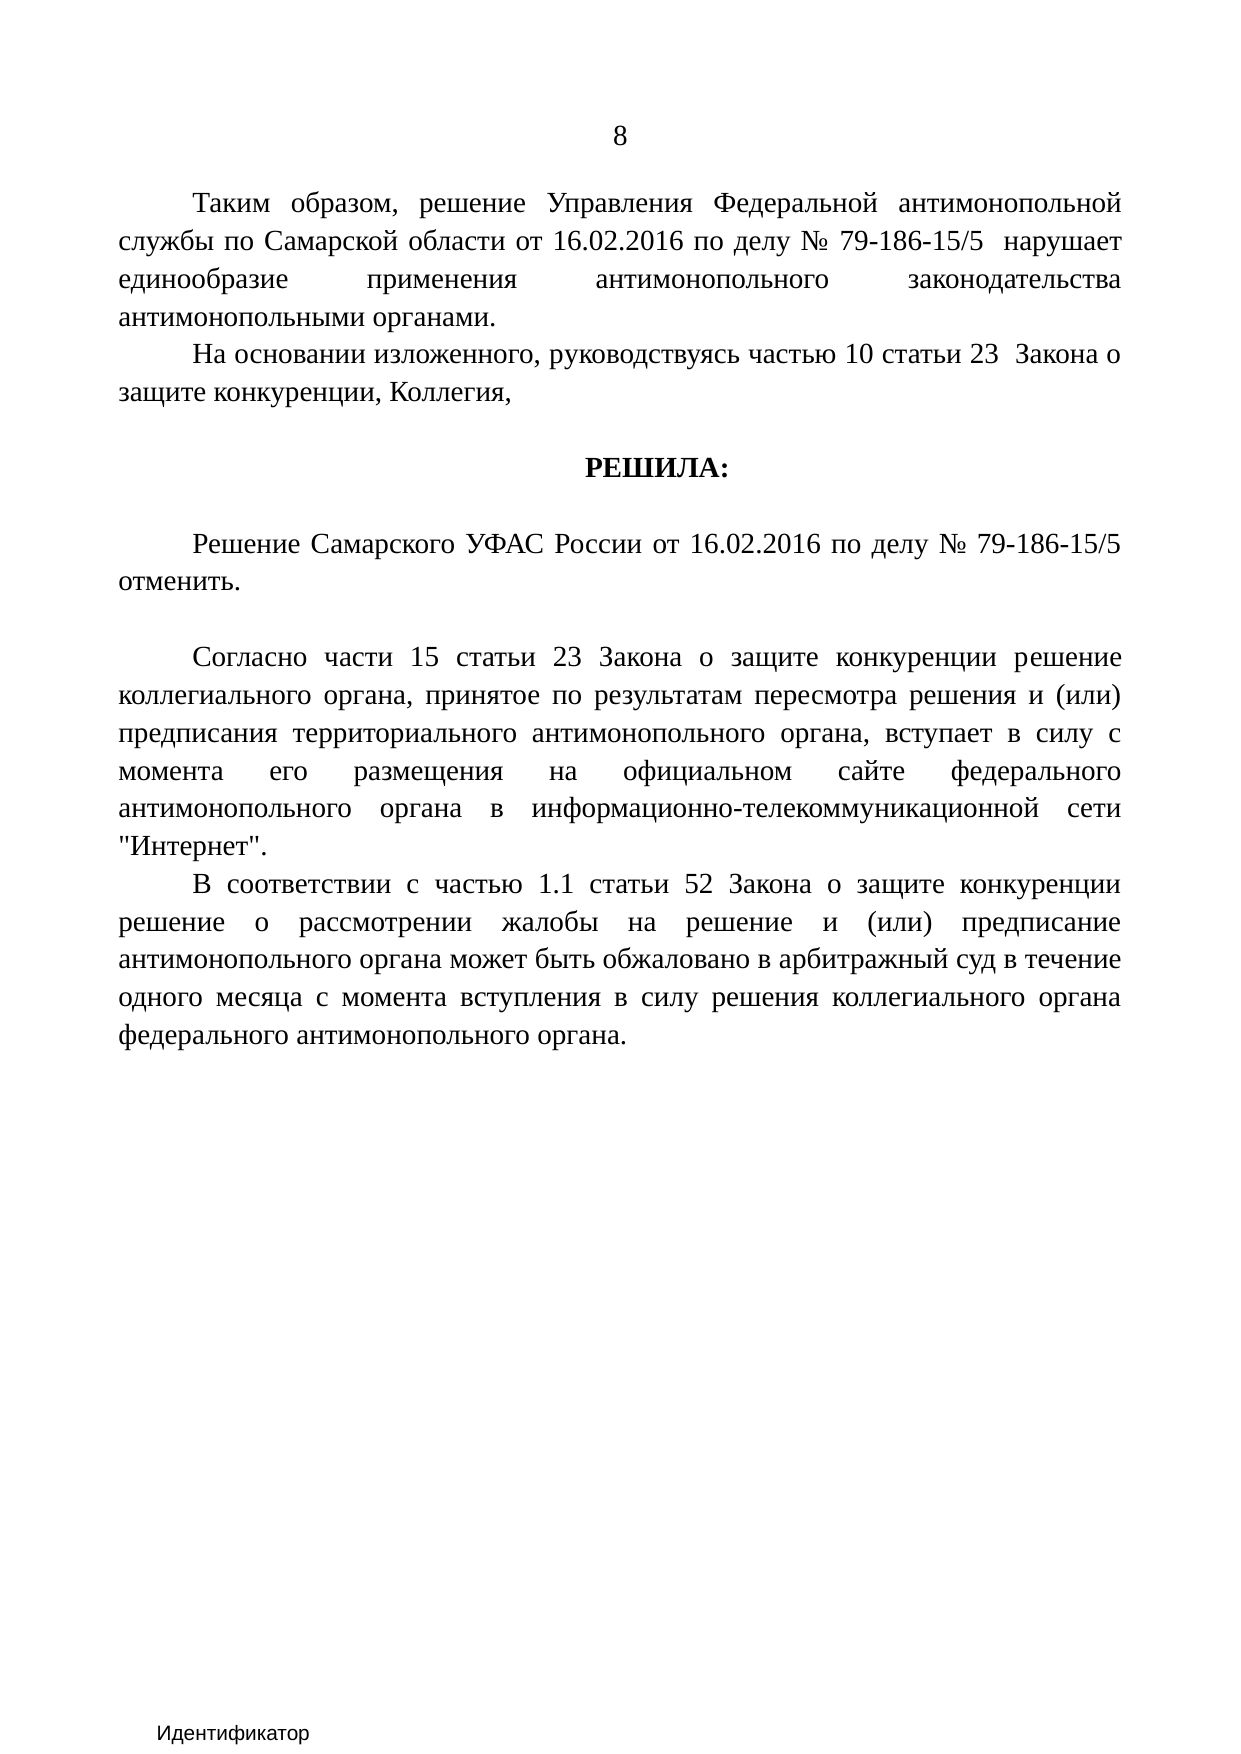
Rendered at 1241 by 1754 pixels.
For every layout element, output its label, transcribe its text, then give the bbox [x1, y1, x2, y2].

text Таким образом, решение Управления Федеральной антимонопольной службы по Самарской области от 16.02.2016 по делу № 79-186-15/5 нарушает единообразие применения антимонопольного законодательства антимонопольными органами. [118, 181, 1122, 332]
text В соответствии с частью 1.1 статьи 52 Закона о защите конкуренции решение о рассмотрении жалобы на решение и (или) предписание антимонопольного органа может быть обжаловано в арбитражный суд в течение одного месяца с момента вступления в силу решения коллегиального органа федерального антимонопольного органа. [118, 862, 1122, 1051]
text На основании изложенного, руководствуясь частью 10 статьи 23 Закона о защите конкуренции, Коллегия, [118, 332, 1122, 408]
list Решение Самарского УФАС России от 16.02.2016 по делу № 79-186-15/5 отменить. [118, 521, 1122, 597]
text РЕШИЛА: [118, 446, 1122, 484]
text Согласно части 15 статьи 23 Закона о защите конкуренции решение коллегиального органа, принятое по результатам пересмотра решения и (или) предписания территориального антимонопольного органа, вступает в силу с момента его размещения на официальном сайте федерального антимонопольного органа в информационно-телекоммуникационной сети "Интернет". [118, 635, 1122, 862]
